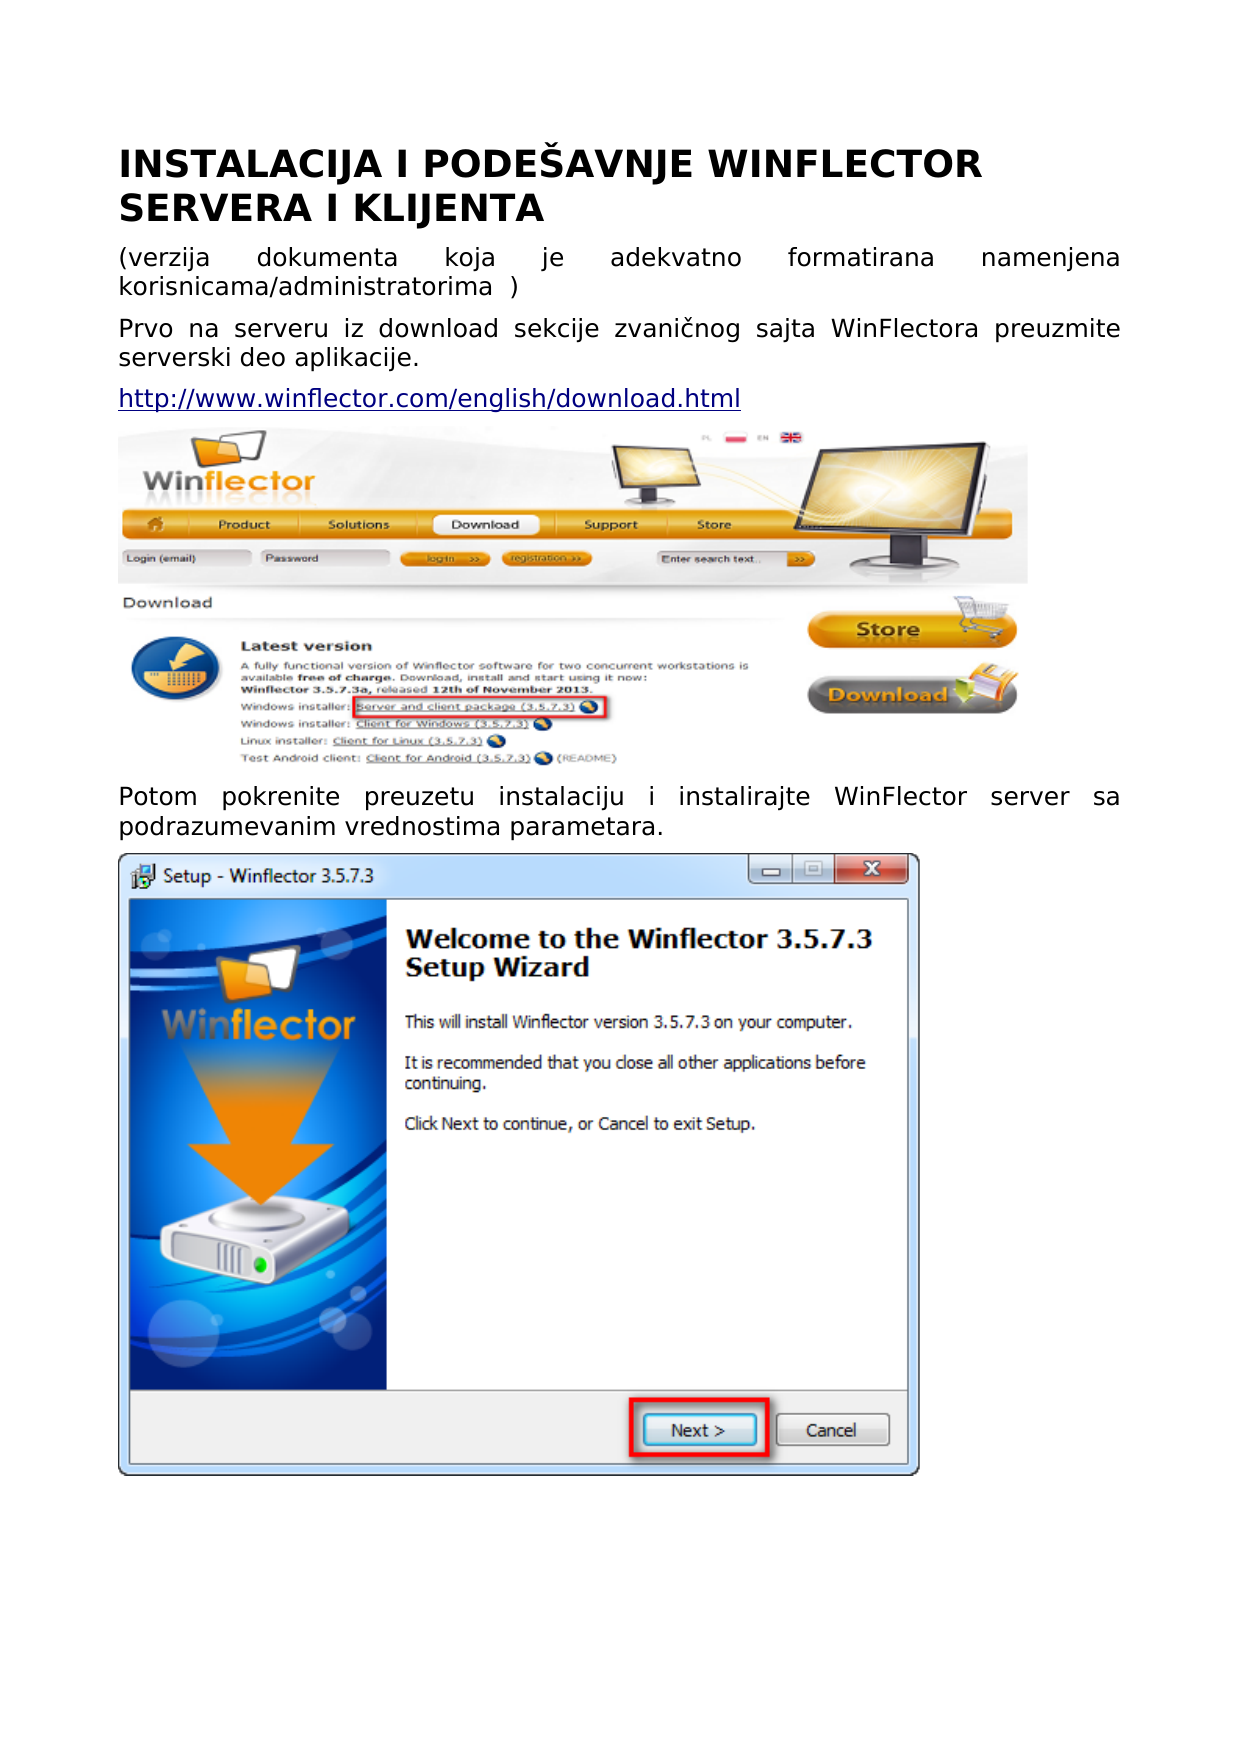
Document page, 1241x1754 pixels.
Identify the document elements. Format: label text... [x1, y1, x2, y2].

text Potom pokrenite preuzetu instalaciju i instalirajte WinFlector server sa podrazumevanim vrednostima parametara. [118, 782, 1122, 841]
picture [118, 853, 920, 1476]
text http://www.winflector.com/english/download.html [118, 384, 1122, 414]
picture [118, 426, 1028, 770]
subtitle INSTALACIJA I PODEŠAVNJE WINFLECTOR SERVERA I KLIJENTA [118, 143, 1122, 230]
text (verzija dokumenta koja je adekvatno formatirana namenjena korisnicama/administratorima FIXME internalmedia: 3_wings_i_koriscenje_appa:104_instalacija_i_podesavanje:wfl.pdf ) [118, 243, 1122, 301]
text Prvo na serveru iz download sekcije zvaničnog sajta WinFlectora preuzmite serverski deo aplikacije. [118, 314, 1122, 372]
